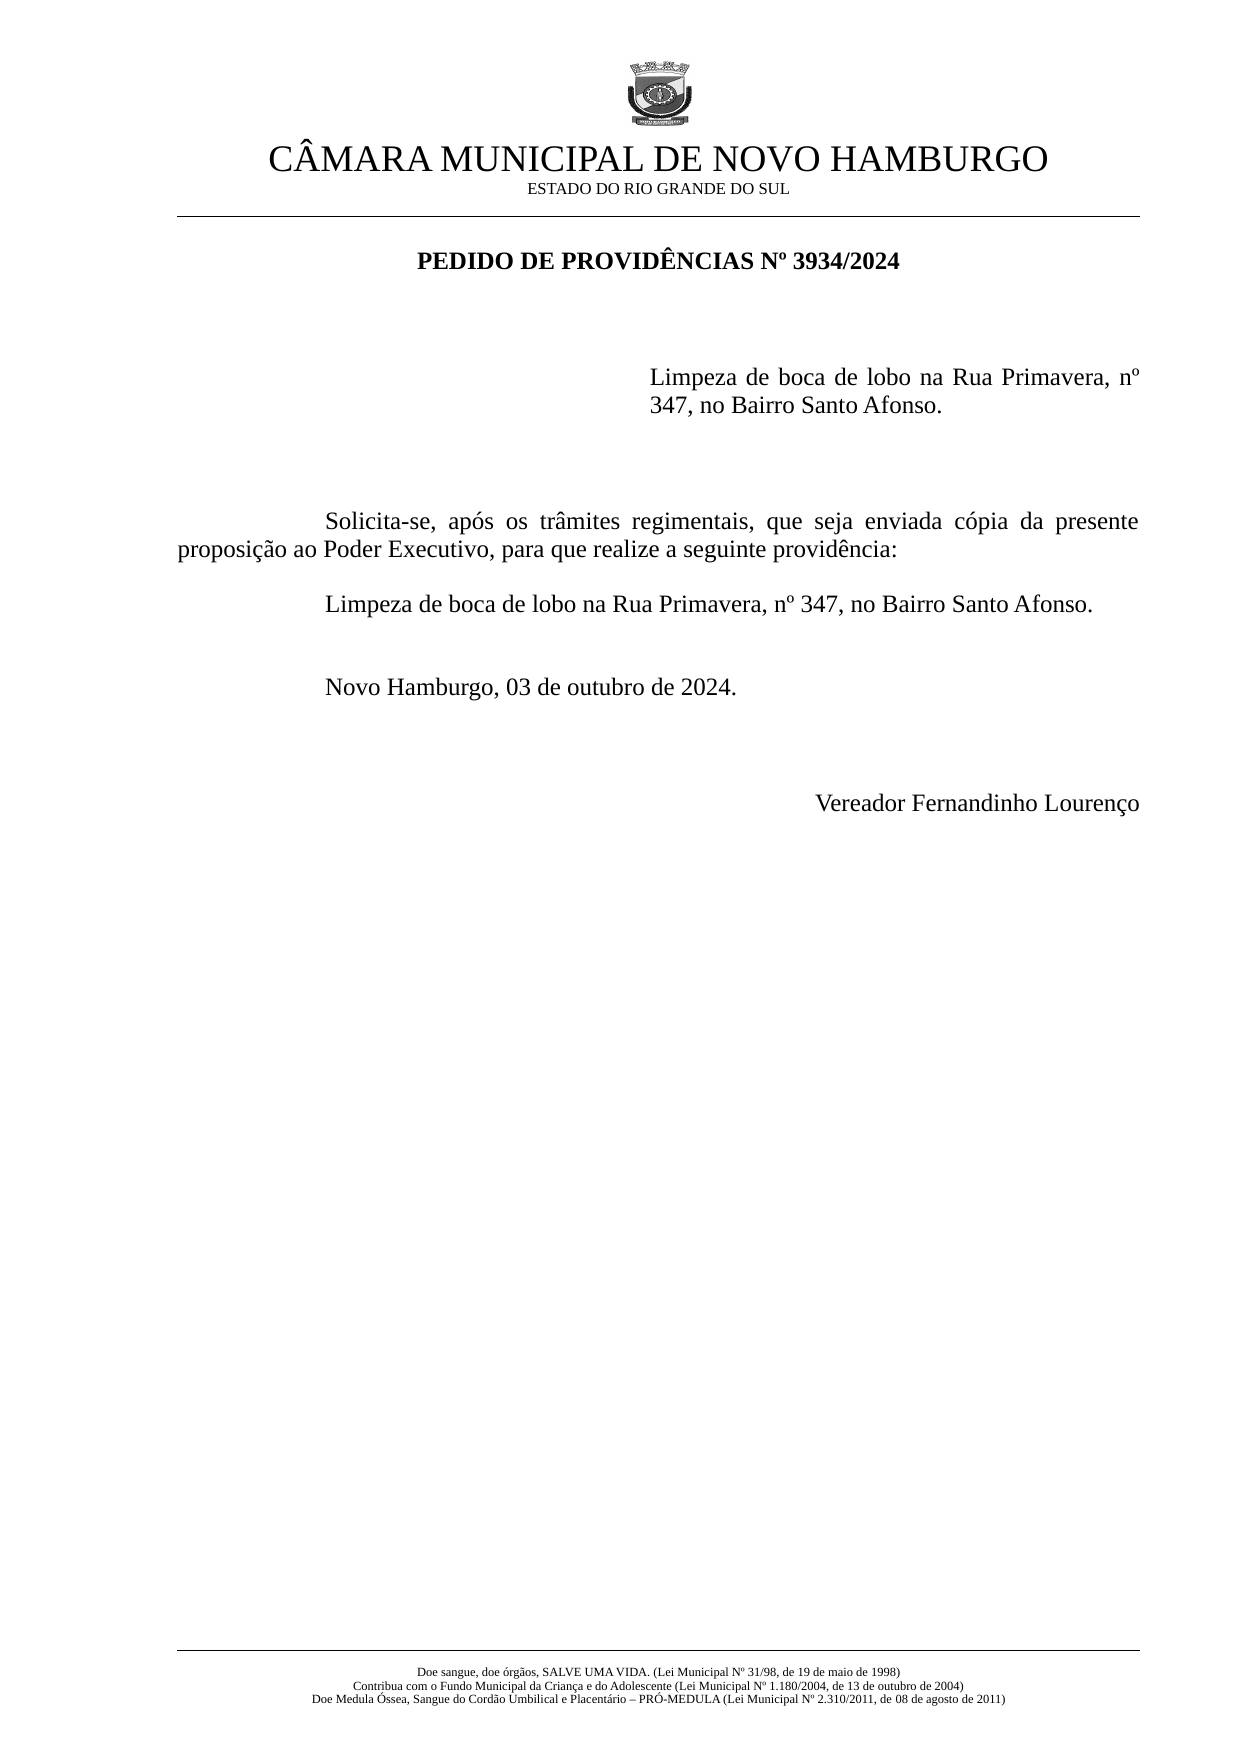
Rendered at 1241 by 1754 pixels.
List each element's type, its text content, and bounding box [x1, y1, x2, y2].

text Novo Hamburgo, 03 de outubro de 2024. [177, 673, 1140, 701]
text PEDIDO DE PROVIDÊNCIAS Nº 3934/2024 [177, 247, 1140, 274]
list Limpeza de boca de lobo na Rua Primavera, nº 347, no Bairro Santo Afonso. [177, 590, 1140, 618]
text Solicita-se, após os trâmites regimentais, que seja enviada cópia da presente proposição ao Poder Executivo, para que realize a seguinte providência: [177, 507, 1140, 562]
text Vereador Fernandinho Lourenço [649, 789, 1140, 817]
list Limpeza de boca de lobo na Rua Primavera, nº 347, no Bairro Santo Afonso. [614, 363, 1140, 418]
